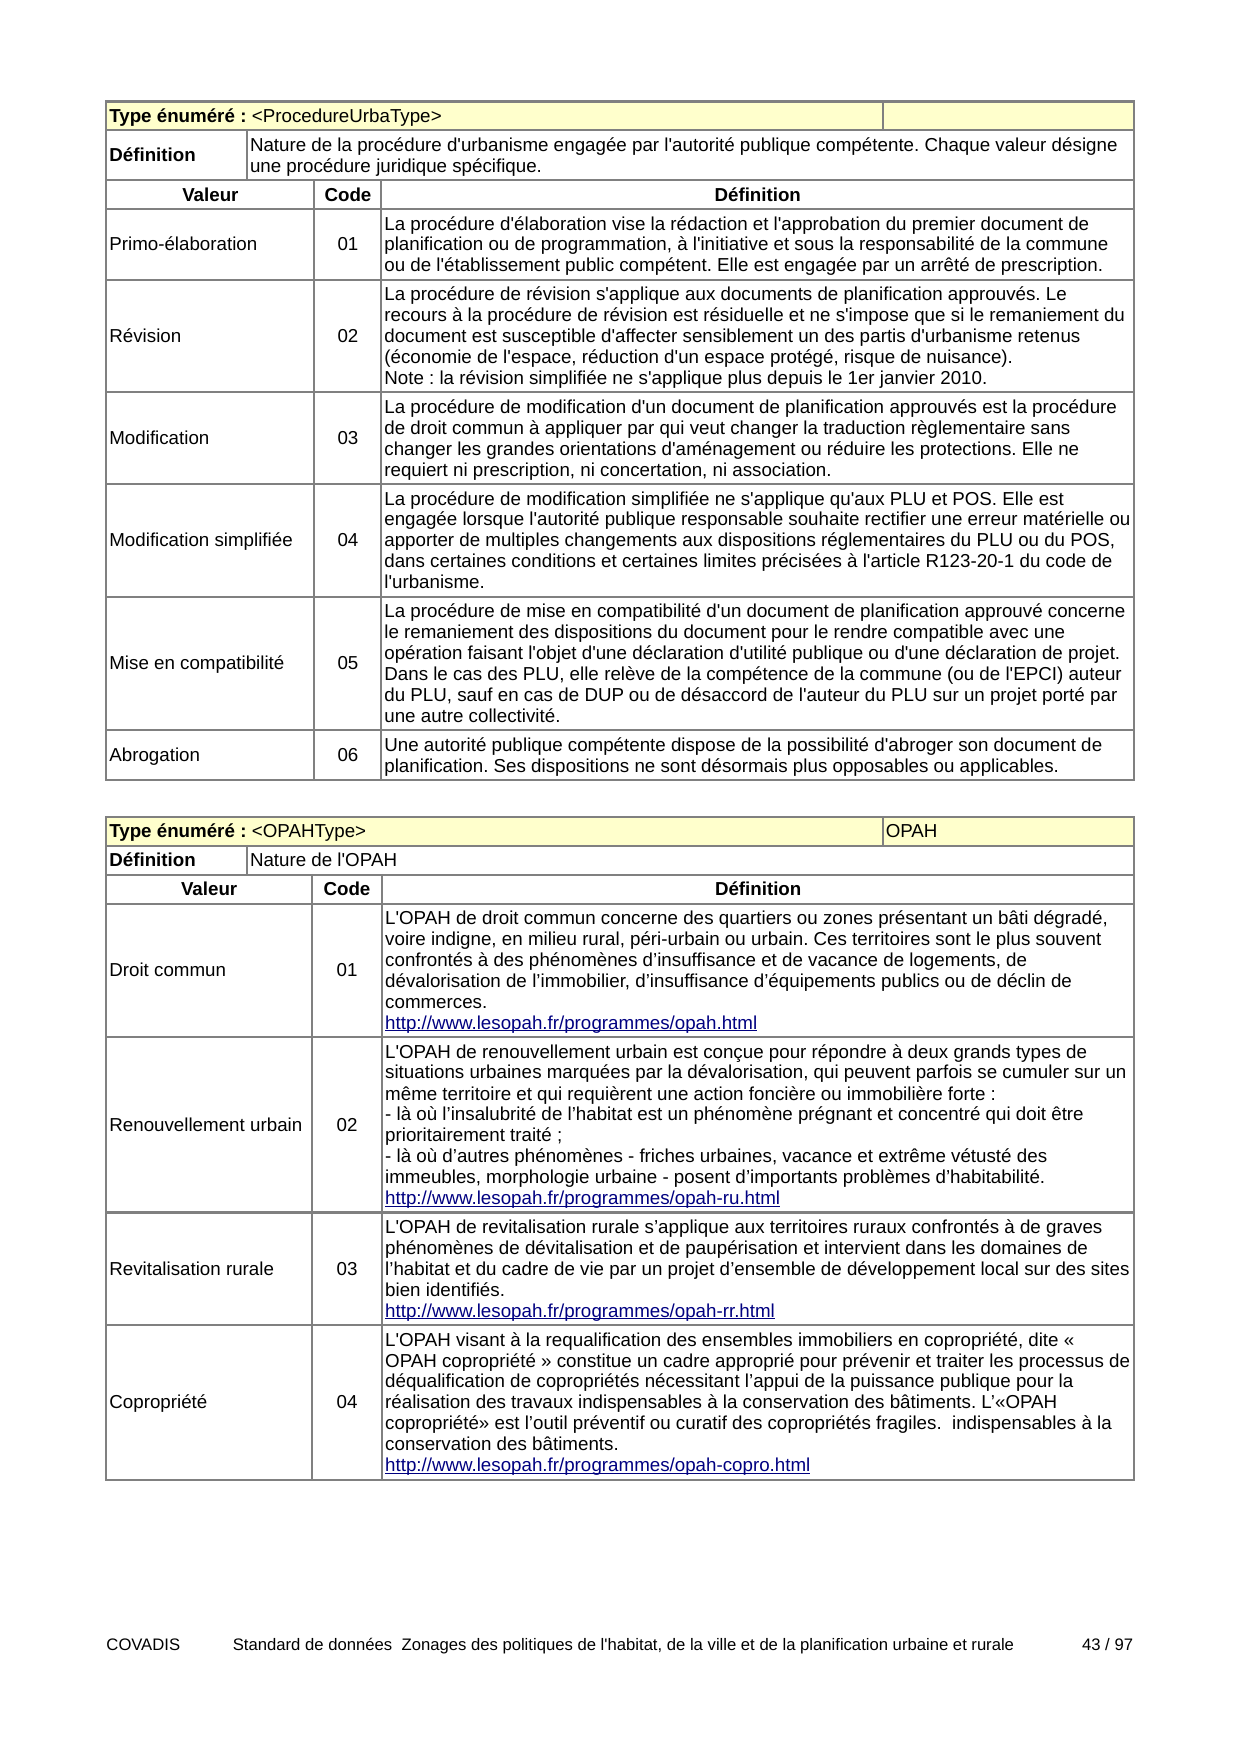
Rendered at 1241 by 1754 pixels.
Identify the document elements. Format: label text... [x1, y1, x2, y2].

table_cell La procédure de révision s'applique aux documents de planification approuvés. Le recours à la procédure de révision est résiduelle et ne s'impose que si le remaniement du document est susceptible d'affecter sensiblement un des partis d'urbanisme retenus (économie de l'espace, réduction d'un espace protégé, risque de nuisance). Note : la révision simplifiée ne s'applique plus depuis le 1er janvier 2010. [382, 281, 1133, 391]
table_cell 03 [313, 1214, 381, 1324]
table_cell Définition [383, 876, 1133, 902]
table_cell Nature de l'OPAH [248, 847, 1133, 874]
table_cell Code [313, 876, 381, 902]
table_cell Copropriété [107, 1326, 311, 1478]
table_cell Revitalisation rurale [107, 1214, 311, 1324]
table_cell La procédure de mise en compatibilité d'un document de planification approuvé concerne le remaniement des dispositions du document pour le rendre compatible avec une opération faisant l'objet d'une déclaration d'utilité publique ou d'une déclaration de projet. Dans le cas des PLU, elle relève de la compétence de la commune (ou de l'EPCI) auteur du PLU, sauf en cas de DUP ou de désaccord de l'auteur du PLU sur un projet porté par une autre collectivité. [382, 598, 1133, 729]
table_cell Nature de la procédure d'urbanisme engagée par l'autorité publique compétente. Chaque valeur désigne une procédure juridique spécifique. [248, 131, 1133, 179]
table_cell L'OPAH de droit commun concerne des quartiers ou zones présentant un bâti dégradé, voire indigne, en milieu rural, péri-urbain ou urbain. Ces territoires sont le plus souvent confrontés à des phénomènes d’insuffisance et de vacance de logements, de dévalorisation de l’immobilier, d’insuffisance d’équipements publics ou de déclin de commerces. http://www.lesopah.fr/programmes/opah.html [383, 905, 1133, 1036]
table_cell Renouvellement urbain [107, 1038, 311, 1211]
table_cell L'OPAH visant à la requalification des ensembles immobiliers en copropriété, dite « OPAH copropriété » constitue un cadre approprié pour prévenir et traiter les processus de déqualification de copropriétés nécessitant l’appui de la puissance publique pour la réalisation des travaux indispensables à la conservation des bâtiments. L’«OPAH copropriété» est l’outil préventif ou curatif des copropriétés fragiles. indispensables à la conservation des bâtiments. http://www.lesopah.fr/programmes/opah-copro.html [383, 1326, 1133, 1478]
table_cell La procédure d'élaboration vise la rédaction et l'approbation du premier document de planification ou de programmation, à l'initiative et sous la responsabilité de la commune ou de l'établissement public compétent. Elle est engagée par un arrêté de prescription. [382, 210, 1133, 279]
table_header OPAH [884, 818, 1133, 845]
table_cell Définition [382, 181, 1133, 208]
table_header Type énuméré : <OPAHType> [107, 818, 882, 845]
table_cell L'OPAH de revitalisation rurale s’applique aux territoires ruraux confrontés à de graves phénomènes de dévitalisation et de paupérisation et intervient dans les domaines de l’habitat et du cadre de vie par un projet d’ensemble de développement local sur des sites bien identifiés. http://www.lesopah.fr/programmes/opah-rr.html [383, 1214, 1133, 1324]
table_cell 06 [315, 731, 380, 779]
table_cell 01 [315, 210, 380, 279]
table_cell Définition [107, 847, 246, 874]
table_cell Une autorité publique compétente dispose de la possibilité d'abroger son document de planification. Ses dispositions ne sont désormais plus opposables ou applicables. [382, 731, 1133, 779]
table_cell Définition [107, 131, 246, 179]
table_cell Abrogation [107, 731, 313, 779]
table_cell Primo-élaboration [107, 210, 313, 279]
table_cell Modification simplifiée [107, 485, 313, 596]
table_cell 01 [313, 905, 381, 1036]
table_cell 02 [315, 281, 380, 391]
table_cell 02 [313, 1038, 381, 1211]
table_header Type énuméré : <ProcedureUrbaType> [107, 103, 882, 129]
table_cell La procédure de modification d'un document de planification approuvés est la procédure de droit commun à appliquer par qui veut changer la traduction règlementaire sans changer les grandes orientations d'aménagement ou réduire les protections. Elle ne requiert ni prescription, ni concertation, ni association. [382, 393, 1133, 483]
table_cell Code [315, 181, 380, 208]
table_cell 04 [315, 485, 380, 596]
table_cell Modification [107, 393, 313, 483]
table_cell Révision [107, 281, 313, 391]
table_header [884, 103, 1133, 129]
table_cell Valeur [107, 876, 311, 902]
table_cell Mise en compatibilité [107, 598, 313, 729]
table_cell 05 [315, 598, 380, 729]
table_cell Valeur [107, 181, 313, 208]
table_cell 04 [313, 1326, 381, 1478]
table_cell Droit commun [107, 905, 311, 1036]
table_cell L'OPAH de renouvellement urbain est conçue pour répondre à deux grands types de situations urbaines marquées par la dévalorisation, qui peuvent parfois se cumuler sur un même territoire et qui requièrent une action foncière ou immobilière forte : - là où l’insalubrité de l’habitat est un phénomène prégnant et concentré qui doit être prioritairement traité ; - là où d’autres phénomènes - friches urbaines, vacance et extrême vétusté des immeubles, morphologie urbaine - posent d’importants problèmes d’habitabilité. http://www.lesopah.fr/programmes/opah-ru.html [383, 1038, 1133, 1211]
table_cell 03 [315, 393, 380, 483]
table_cell La procédure de modification simplifiée ne s'applique qu'aux PLU et POS. Elle est engagée lorsque l'autorité publique responsable souhaite rectifier une erreur matérielle ou apporter de multiples changements aux dispositions réglementaires du PLU ou du POS, dans certaines conditions et certaines limites précisées à l'article R123-20-1 du code de l'urbanisme. [382, 485, 1133, 596]
